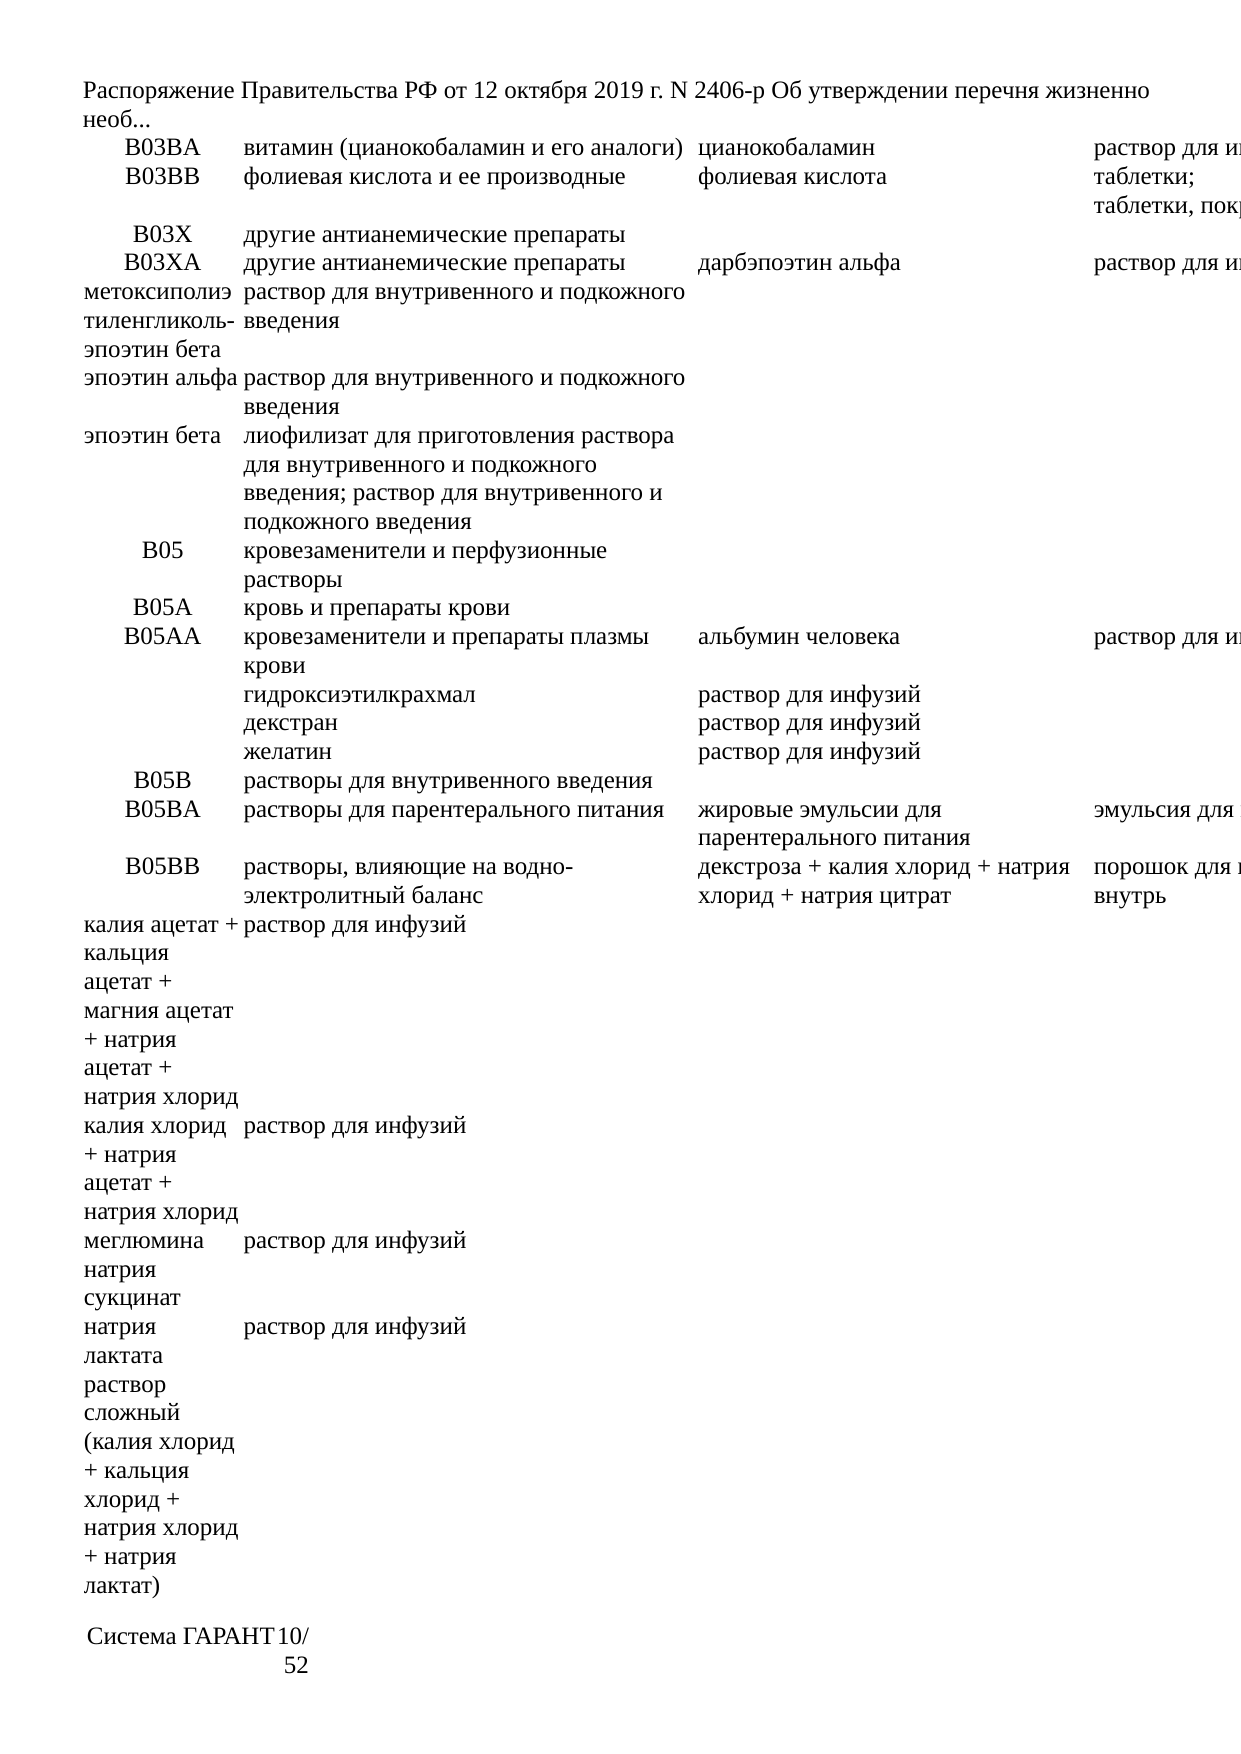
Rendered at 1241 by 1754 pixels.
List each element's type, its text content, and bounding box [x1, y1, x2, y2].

table_cell раствор для инфузий [697, 708, 1092, 736]
table_cell [83, 708, 242, 736]
table_cell B03XA [83, 248, 242, 276]
table_cell гидроксиэтилкрахмал [242, 679, 697, 707]
table_cell раствор для инфузий [1093, 621, 1240, 679]
table_cell раствор для инфузий [697, 679, 1092, 707]
table_cell [1093, 679, 1240, 707]
table_cell альбумин человека [697, 621, 1092, 679]
table_cell B05A [83, 593, 242, 621]
table_cell эпоэтин бета [83, 420, 242, 535]
table_cell [1093, 276, 1240, 362]
table_cell фолиевая кислота [697, 161, 1092, 219]
table_cell [1093, 535, 1240, 592]
table_cell [697, 363, 1092, 420]
table_cell калия хлорид + натрия ацетат + натрия хлорид [83, 1110, 242, 1225]
table_cell раствор для инфузий [242, 909, 697, 1110]
table_cell растворы, влияющие на водно-электролитный баланс [242, 851, 697, 909]
table_cell [1093, 1311, 1240, 1599]
table_cell [1093, 909, 1240, 1110]
table_cell эпоэтин альфа [83, 363, 242, 420]
table_cell B03BA [83, 133, 242, 161]
table_cell [697, 535, 1092, 592]
table_cell раствор для инфузий [242, 1311, 697, 1599]
table_cell раствор для инфузий [242, 1110, 697, 1225]
table_cell [697, 909, 1092, 1110]
table_cell кровезаменители и перфузионные растворы [242, 535, 697, 592]
table_cell другие антианемические препараты [242, 248, 697, 276]
table_cell [1093, 219, 1240, 247]
table_cell [1093, 363, 1240, 420]
table_cell жировые эмульсии для парентерального питания [697, 794, 1092, 851]
table_cell [1093, 593, 1240, 621]
table_cell раствор для инъекций [1093, 133, 1240, 161]
table_cell B05AA [83, 621, 242, 679]
table_cell калия ацетат + кальция ацетат + магния ацетат + натрия ацетат + натрия хлорид [83, 909, 242, 1110]
table_cell лиофилизат для приготовления раствора для внутривенного и подкожного введения; раствор для внутривенного и подкожного введения [242, 420, 697, 535]
table_cell цианокобаламин [697, 133, 1092, 161]
table_cell витамин (цианокобаламин и его аналоги) [242, 133, 697, 161]
table_cell B05B [83, 765, 242, 794]
table_cell раствор для инфузий [242, 1225, 697, 1311]
table_cell B05 [83, 535, 242, 592]
table_cell раствор для внутривенного и подкожного введения [242, 276, 697, 362]
table_cell дарбэпоэтин альфа [697, 248, 1092, 276]
table_cell [1093, 736, 1240, 765]
table_cell раствор для внутривенного и подкожного введения [242, 363, 697, 420]
table_cell [697, 219, 1092, 247]
table_cell [697, 765, 1092, 794]
table_cell [83, 679, 242, 707]
table_cell [1093, 1225, 1240, 1311]
table_cell [83, 736, 242, 765]
table_cell эмульсия для инфузий [1093, 794, 1240, 851]
table_cell B03X [83, 219, 242, 247]
table_cell декстроза + калия хлорид + натрия хлорид + натрия цитрат [697, 851, 1092, 909]
table_cell порошок для приготовления раствора для приема внутрь [1093, 851, 1240, 909]
table_cell B03BB [83, 161, 242, 219]
table_cell [1093, 765, 1240, 794]
table_cell раствор для инфузий [697, 736, 1092, 765]
table_cell [697, 593, 1092, 621]
table_cell другие антианемические препараты [242, 219, 697, 247]
table_cell кровезаменители и препараты плазмы крови [242, 621, 697, 679]
table_cell [697, 1311, 1092, 1599]
table_cell B05BA [83, 794, 242, 851]
table_cell растворы для парентерального питания [242, 794, 697, 851]
table_cell декстран [242, 708, 697, 736]
table_cell [1093, 1110, 1240, 1225]
table_cell желатин [242, 736, 697, 765]
table_cell натрия лактата раствор сложный (калия хлорид + кальция хлорид + натрия хлорид + натрия лактат) [83, 1311, 242, 1599]
table_cell меглюмина натрия сукцинат [83, 1225, 242, 1311]
table_cell метоксиполиэтиленгликоль- эпоэтин бета [83, 276, 242, 362]
table_cell [697, 420, 1092, 535]
table_cell растворы для внутривенного введения [242, 765, 697, 794]
table_cell [1093, 708, 1240, 736]
table_cell B05BB [83, 851, 242, 909]
table_cell фолиевая кислота и ее производные [242, 161, 697, 219]
table_cell [697, 1225, 1092, 1311]
table_cell [697, 276, 1092, 362]
table_cell кровь и препараты крови [242, 593, 697, 621]
table_cell [697, 1110, 1092, 1225]
table_cell таблетки; таблетки, покрытые пленочной оболочкой [1093, 161, 1240, 219]
table_cell раствор для инъекций [1093, 248, 1240, 276]
table_cell [1093, 420, 1240, 535]
